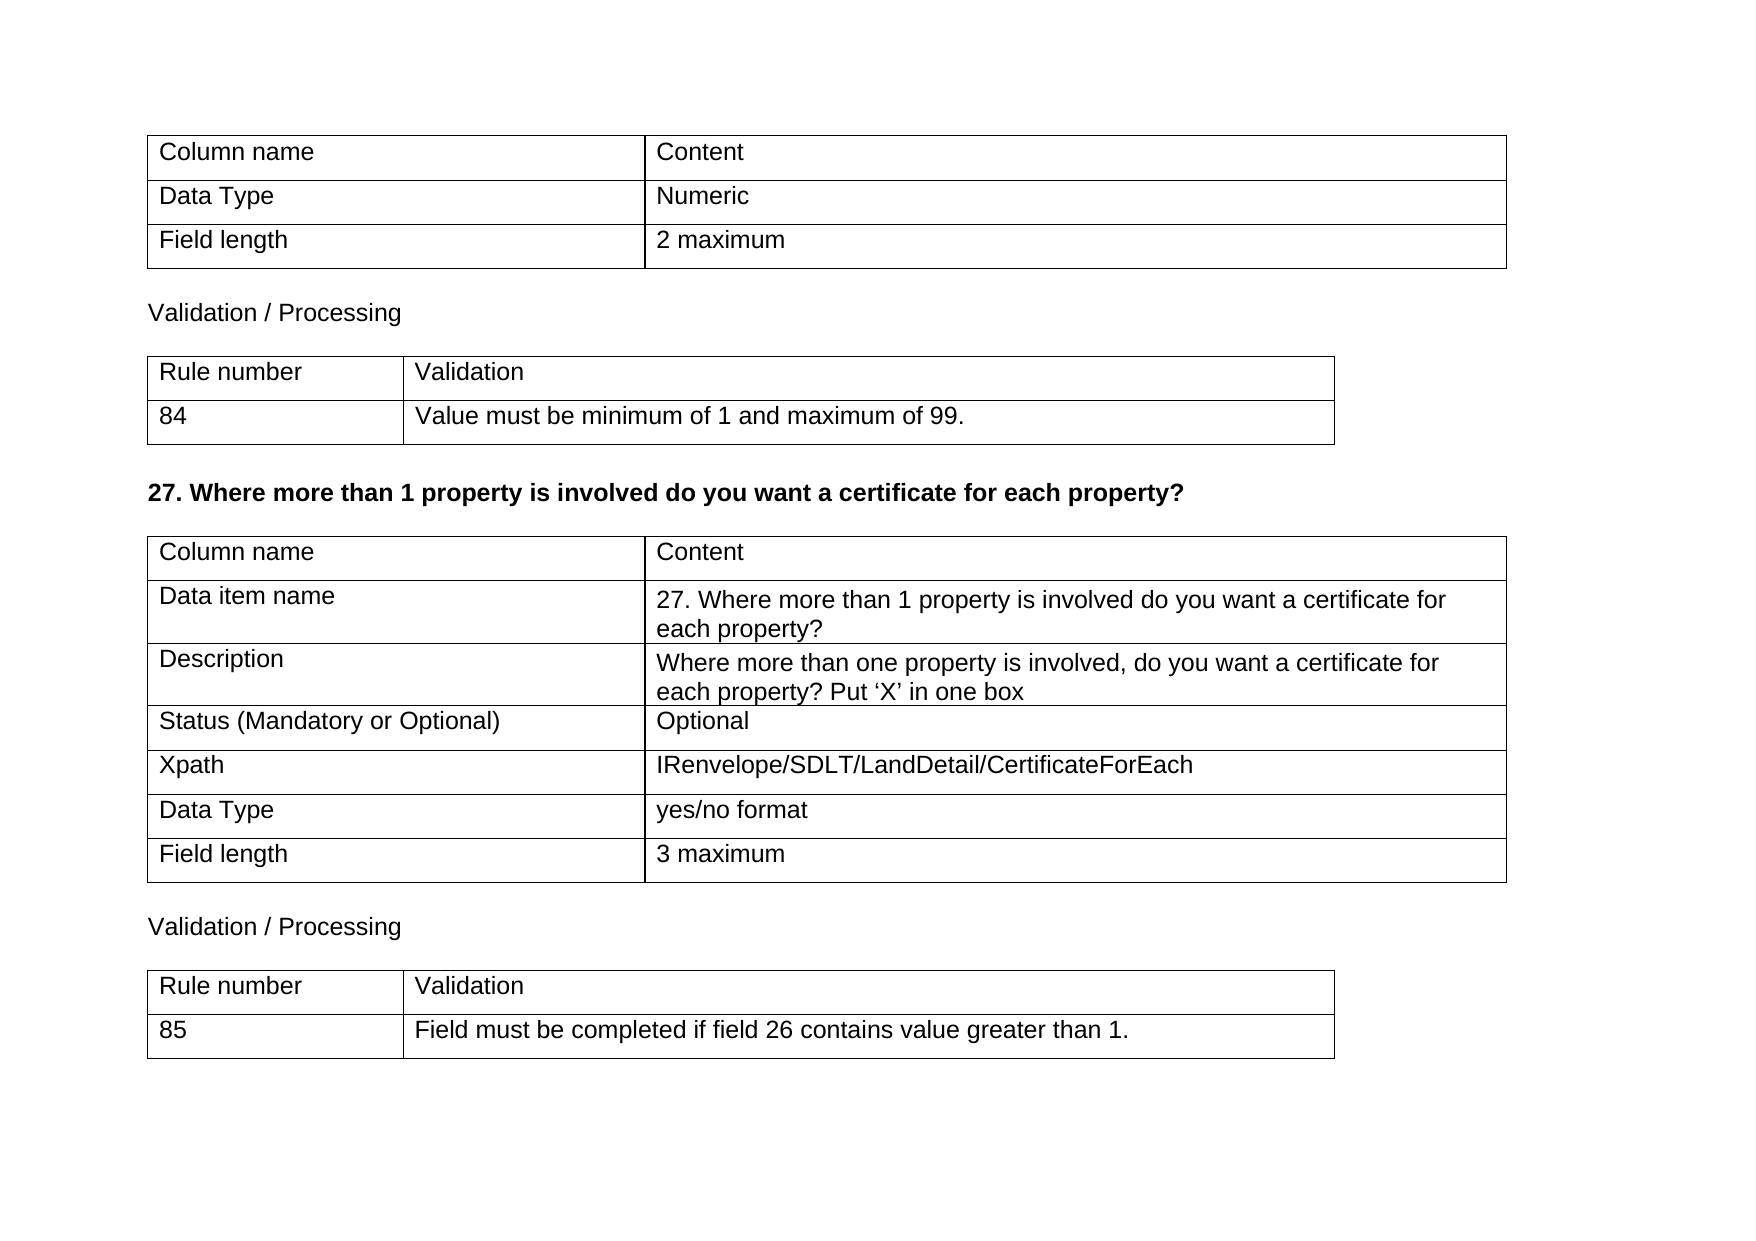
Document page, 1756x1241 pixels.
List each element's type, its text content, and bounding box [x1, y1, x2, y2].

table_cell Field length [148, 839, 644, 882]
table_cell 2 maximum [646, 225, 1506, 268]
table_header Column name [148, 136, 644, 180]
table_header Column name [148, 537, 644, 580]
table_cell Xpath [148, 751, 644, 794]
text Validation / Processing [148, 298, 1515, 327]
table_cell 27. Where more than 1 property is involved do you want a certificate for each property? [646, 581, 1506, 642]
table_cell Data item name [148, 581, 644, 642]
subtitle 27. Where more than 1 property is involved do you want a certificate for each property? [148, 478, 1515, 507]
table_header Validation [404, 357, 1334, 400]
table_cell Data Type [148, 181, 644, 224]
table_cell Optional [646, 706, 1506, 749]
table_cell 85 [148, 1015, 403, 1058]
table_cell Value must be minimum of 1 and maximum of 99. [404, 401, 1334, 444]
table_cell 3 maximum [646, 839, 1506, 882]
table_header Content [646, 537, 1506, 580]
table_cell Field length [148, 225, 644, 268]
table_cell Description [148, 644, 644, 705]
table_header Content [646, 136, 1506, 180]
table_cell Data Type [148, 795, 644, 838]
table_header Rule number [148, 357, 403, 400]
table_header Validation [404, 971, 1334, 1014]
table_cell Field must be completed if field 26 contains value greater than 1. [404, 1015, 1334, 1058]
table_cell Numeric [646, 181, 1506, 224]
table_cell 84 [148, 401, 403, 444]
table_cell Status (Mandatory or Optional) [148, 706, 644, 749]
text Validation / Processing [148, 912, 1515, 941]
table_header Rule number [148, 971, 403, 1014]
table_cell IRenvelope/SDLT/LandDetail/CertificateForEach [646, 751, 1506, 794]
table_cell yes/no format [646, 795, 1506, 838]
table_cell Where more than one property is involved, do you want a certificate for each property? Put ‘X’ in one box [646, 644, 1506, 705]
